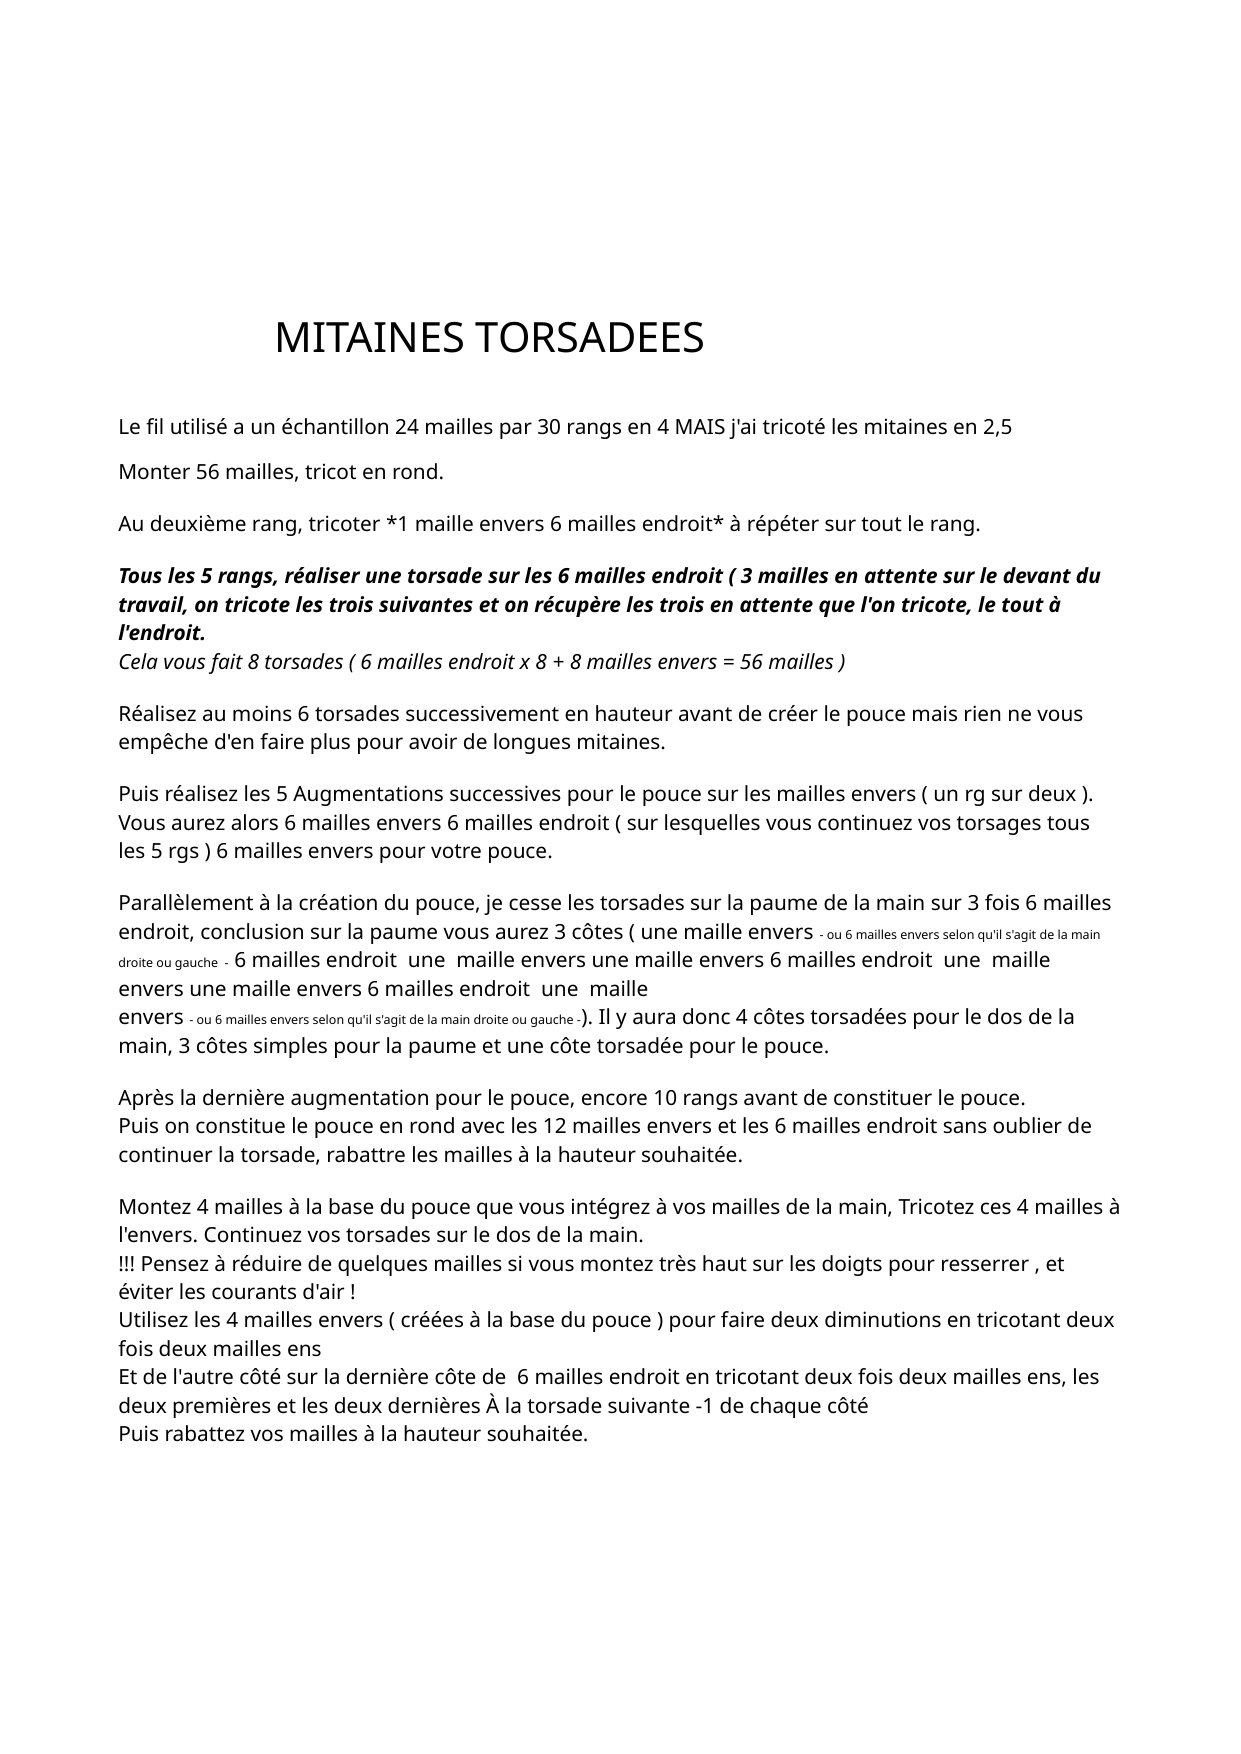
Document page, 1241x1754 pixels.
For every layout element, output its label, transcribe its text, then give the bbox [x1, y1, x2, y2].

text Après la dernière augmentation pour le pouce, encore 10 rangs avant de constituer le pouce. [118, 1083, 1122, 1111]
text Montez 4 mailles à la base du pouce que vous intégrez à vos mailles de la main, Tricotez ces 4 mailles à l'envers. Continuez vos torsades sur le dos de la main. [118, 1192, 1122, 1249]
text Le fil utilisé a un échantillon 24 mailles par 30 rangs en 4 MAIS j'ai tricoté les mitaines en 2,5 [118, 412, 1122, 440]
text Monter 56 mailles, tricot en rond. [118, 457, 1122, 486]
text Cela vous fait 8 torsades ( 6 mailles endroit x 8 + 8 mailles envers = 56 mailles ) [118, 647, 1122, 675]
text Au deuxième rang, tricoter *1 maille envers 6 mailles endroit* à répéter sur tout le rang. [118, 509, 1122, 538]
text MITAINES TORSADEES [118, 118, 1122, 365]
text envers - ou 6 mailles envers selon qu'il s'agit de la main droite ou gauche -). Il y aura donc 4 côtes torsadées pour le dos de la main, 3 côtes simples pour la paume et une côte torsadée pour le pouce. [118, 1002, 1122, 1059]
text Et de l'autre côté sur la dernière côte de 6 mailles endroit en tricotant deux fois deux mailles ens, les deux premières et les deux dernières À la torsade suivante -1 de chaque côté [118, 1362, 1122, 1419]
text Réalisez au moins 6 torsades successivement en hauteur avant de créer le pouce mais rien ne vous empêche d'en faire plus pour avoir de longues mitaines. [118, 699, 1122, 756]
text Utilisez les 4 mailles envers ( créées à la base du pouce ) pour faire deux diminutions en tricotant deux fois deux mailles ens [118, 1306, 1122, 1362]
text Puis réalisez les 5 Augmentations successives pour le pouce sur les mailles envers ( un rg sur deux ). Vous aurez alors 6 mailles envers 6 mailles endroit ( sur lesquelles vous continuez vos torsages tous les 5 rgs ) 6 mailles envers pour votre pouce. [118, 779, 1122, 865]
text Tous les 5 rangs, réaliser une torsade sur les 6 mailles endroit ( 3 mailles en attente sur le devant du travail, on tricote les trois suivantes et on récupère les trois en attente que l'on tricote, le tout à l'endroit. [118, 562, 1122, 647]
text Puis on constitue le pouce en rond avec les 12 mailles envers et les 6 mailles endroit sans oublier de continuer la torsade, rabattre les mailles à la hauteur souhaitée. [118, 1111, 1122, 1168]
text Parallèlement à la création du pouce, je cesse les torsades sur la paume de la main sur 3 fois 6 mailles endroit, conclusion sur la paume vous aurez 3 côtes ( une maille envers - ou 6 mailles envers selon qu'il s'agit de la main droite ou gauche - 6 mailles endroit une maille envers une maille envers 6 mailles endroit une maille envers une maille envers 6 mailles endroit une maille [118, 888, 1122, 1002]
text Puis rabattez vos mailles à la hauteur souhaitée. [118, 1419, 1122, 1448]
text !!! Pensez à réduire de quelques mailles si vous montez très haut sur les doigts pour resserrer , et éviter les courants d'air ! [118, 1249, 1122, 1306]
